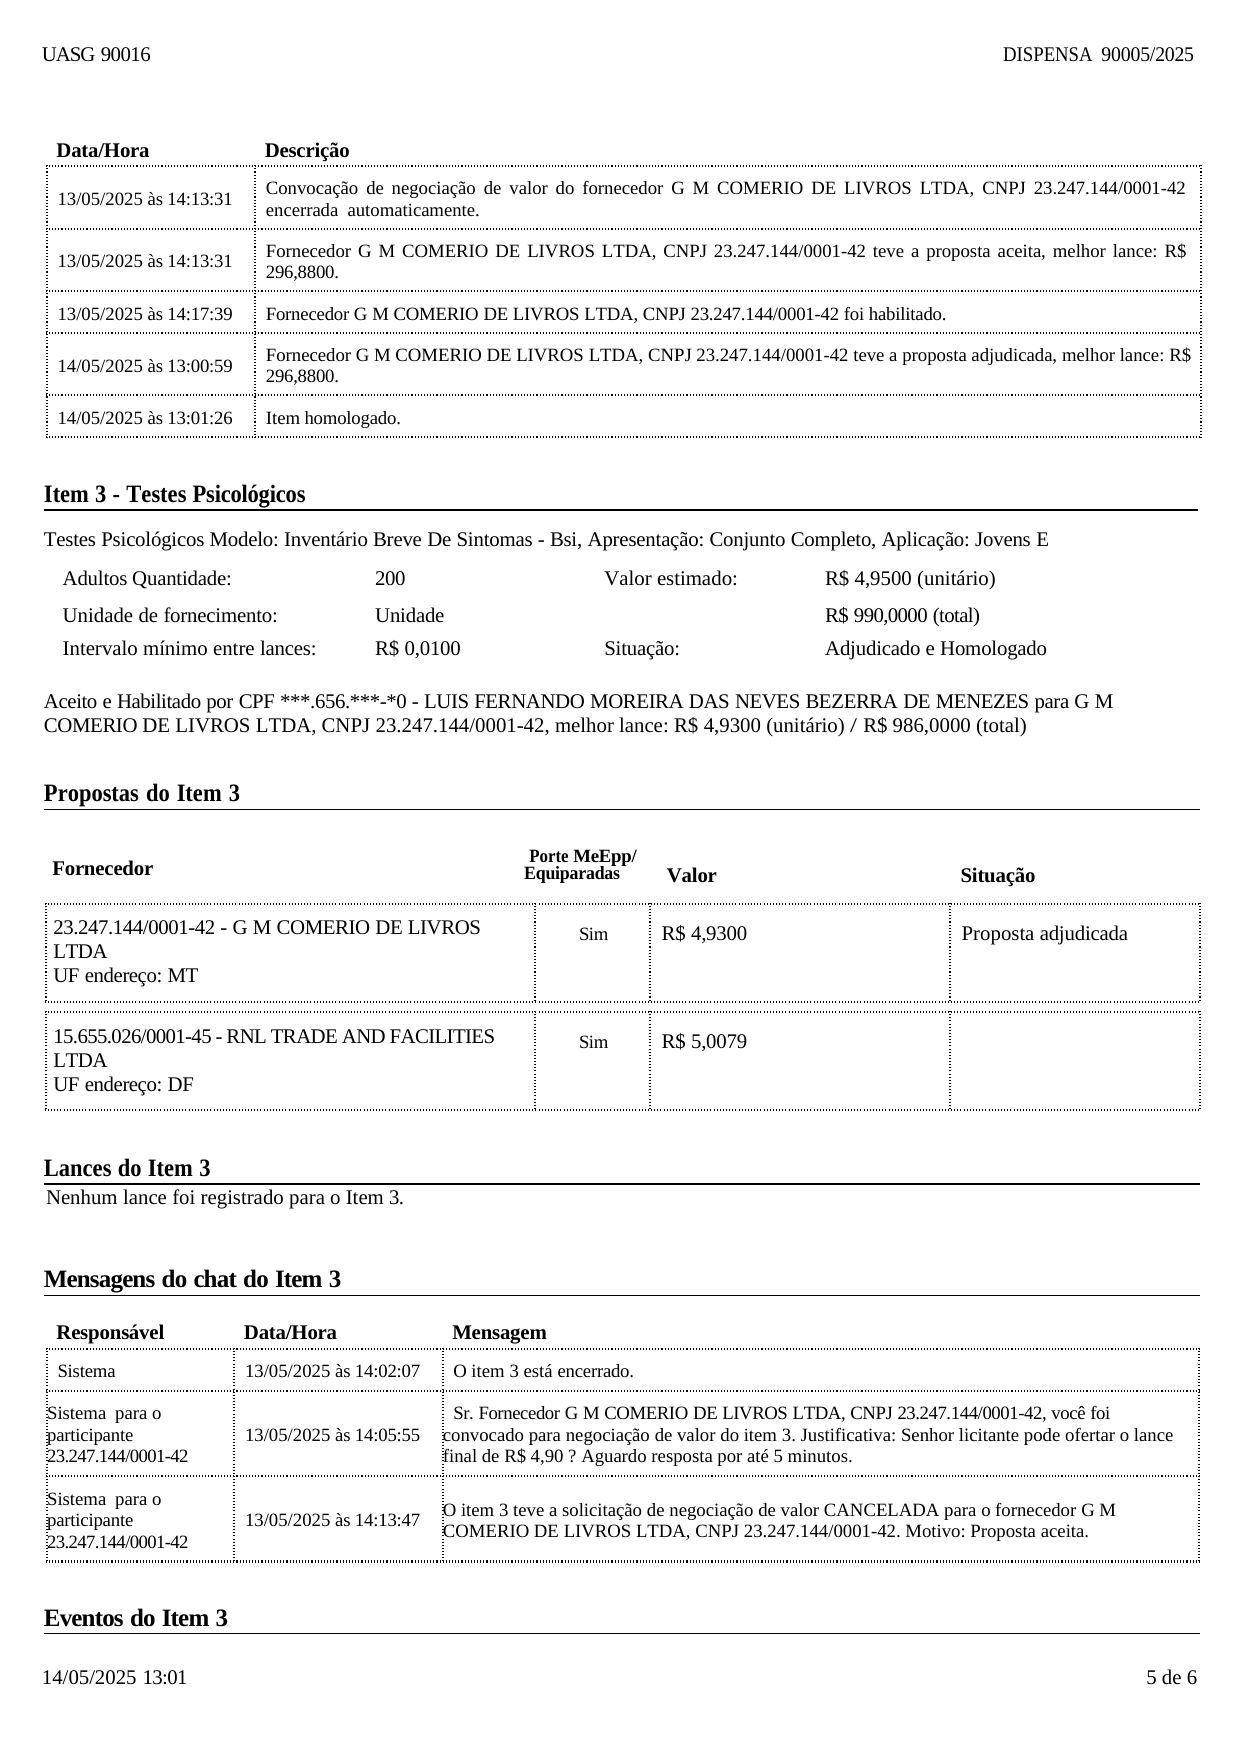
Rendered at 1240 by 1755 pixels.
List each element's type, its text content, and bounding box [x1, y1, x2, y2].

text Testes Psicológicos Modelo: Inventário Breve De Sintomas - Bsi, Apresentação: Conjunto Completo, Aplicação: Jovens E Adultos Quantidade: 200 Valor estimado: R$ 4,9500 (unitário) [44, 511, 1103, 590]
text Unidade de fornecimento: Unidade R$ 990,0000 (total) [62, 606, 1210, 627]
text Equiparadas [29, 867, 620, 883]
table_header Proposta adjudicada [950, 903, 1200, 1001]
table_cell Sistema para o participante 23.247.144/0001-42 [47, 1390, 234, 1475]
table_cell Sistema para o participante 23.247.144/0001-42 [47, 1475, 234, 1560]
text Aceito e Habilitado por CPF ***.656.***-*0 - LUIS FERNANDO MOREIRA DAS NEVES BEZERRA DE MENEZES para G M COMERIO DE LIVROS LTDA, CNPJ 23.247.144/0001-42, melhor lance: R$ 4,9300 (unitário) / R$ 986,0000 (total) [44, 689, 1210, 737]
subtitle Mensagens do chat do Item 3 [44, 1264, 1210, 1293]
text Nenhum lance foi registrado para o Item 3. [46, 1183, 1210, 1209]
table_cell 13/05/2025 às 14:05:55 [234, 1390, 443, 1475]
text Fornecedor Porte MeEpp/ [52, 845, 639, 867]
table_cell 13/05/2025 às 14:17:39 [47, 290, 255, 332]
table_header Sim [535, 1011, 650, 1109]
subtitle Eventos do Item 3 [44, 1603, 1210, 1632]
table_header 13/05/2025 às 14:02:07 [234, 1348, 443, 1389]
table_header 23.247.144/0001-42 - G M COMERIO DE LIVROS LTDA UF endereço: MT [46, 903, 535, 1001]
table_cell Item homologado. [255, 394, 1201, 436]
table_header Sistema [47, 1348, 234, 1389]
text Responsável Data/Hora Mensagem [56, 1320, 1210, 1344]
text Valor Situação [667, 863, 1210, 887]
table_header R$ 4,9300 [650, 903, 950, 1001]
subtitle Item 3 - Testes Psicológicos [44, 479, 1210, 508]
table_header Convocação de negociação de valor do fornecedor G M COMERIO DE LIVROS LTDA, CNPJ 23.247.144/0001-42 encerrada automaticamente. [255, 165, 1201, 228]
table_cell 14/05/2025 às 13:01:26 [47, 394, 255, 436]
table_cell Sr. Fornecedor G M COMERIO DE LIVROS LTDA, CNPJ 23.247.144/0001-42, você foi convocado para negociação de valor do item 3. Justificativa: Senhor licitante pode ofertar o lance final de R$ 4,90 ? Aguardo resposta por até 5 minutos. [443, 1390, 1199, 1475]
subtitle Lances do Item 3 [44, 1153, 1210, 1182]
table_cell Fornecedor G M COMERIO DE LIVROS LTDA, CNPJ 23.247.144/0001-42 teve a proposta aceita, melhor lance: R$ 296,8800. [255, 228, 1201, 290]
table_cell O item 3 teve a solicitação de negociação de valor CANCELADA para o fornecedor G M COMERIO DE LIVROS LTDA, CNPJ 23.247.144/0001-42. Motivo: Proposta aceita. [443, 1475, 1199, 1560]
table_cell Fornecedor G M COMERIO DE LIVROS LTDA, CNPJ 23.247.144/0001-42 foi habilitado. [255, 290, 1201, 332]
table_header 15.655.026/0001-45 - RNL TRADE AND FACILITIES LTDA UF endereço: DF [46, 1011, 535, 1109]
table_cell 13/05/2025 às 14:13:47 [234, 1475, 443, 1560]
table_cell Fornecedor G M COMERIO DE LIVROS LTDA, CNPJ 23.247.144/0001-42 teve a proposta adjudicada, melhor lance: R$ 296,8800. [255, 332, 1201, 394]
table_header O item 3 está encerrado. [443, 1348, 1199, 1389]
text Data/Hora Descrição [56, 138, 1210, 162]
table_header 13/05/2025 às 14:13:31 [47, 165, 255, 228]
table_cell 13/05/2025 às 14:13:31 [47, 228, 255, 290]
table_cell 14/05/2025 às 13:00:59 [47, 332, 255, 394]
subtitle Propostas do Item 3 [44, 778, 1210, 807]
table_header [950, 1011, 1200, 1109]
text Intervalo mínimo entre lances: R$ 0,0100 Situação: Adjudicado e Homologado [62, 636, 1210, 660]
table_header Sim [535, 903, 650, 1001]
table_header R$ 5,0079 [650, 1011, 950, 1109]
